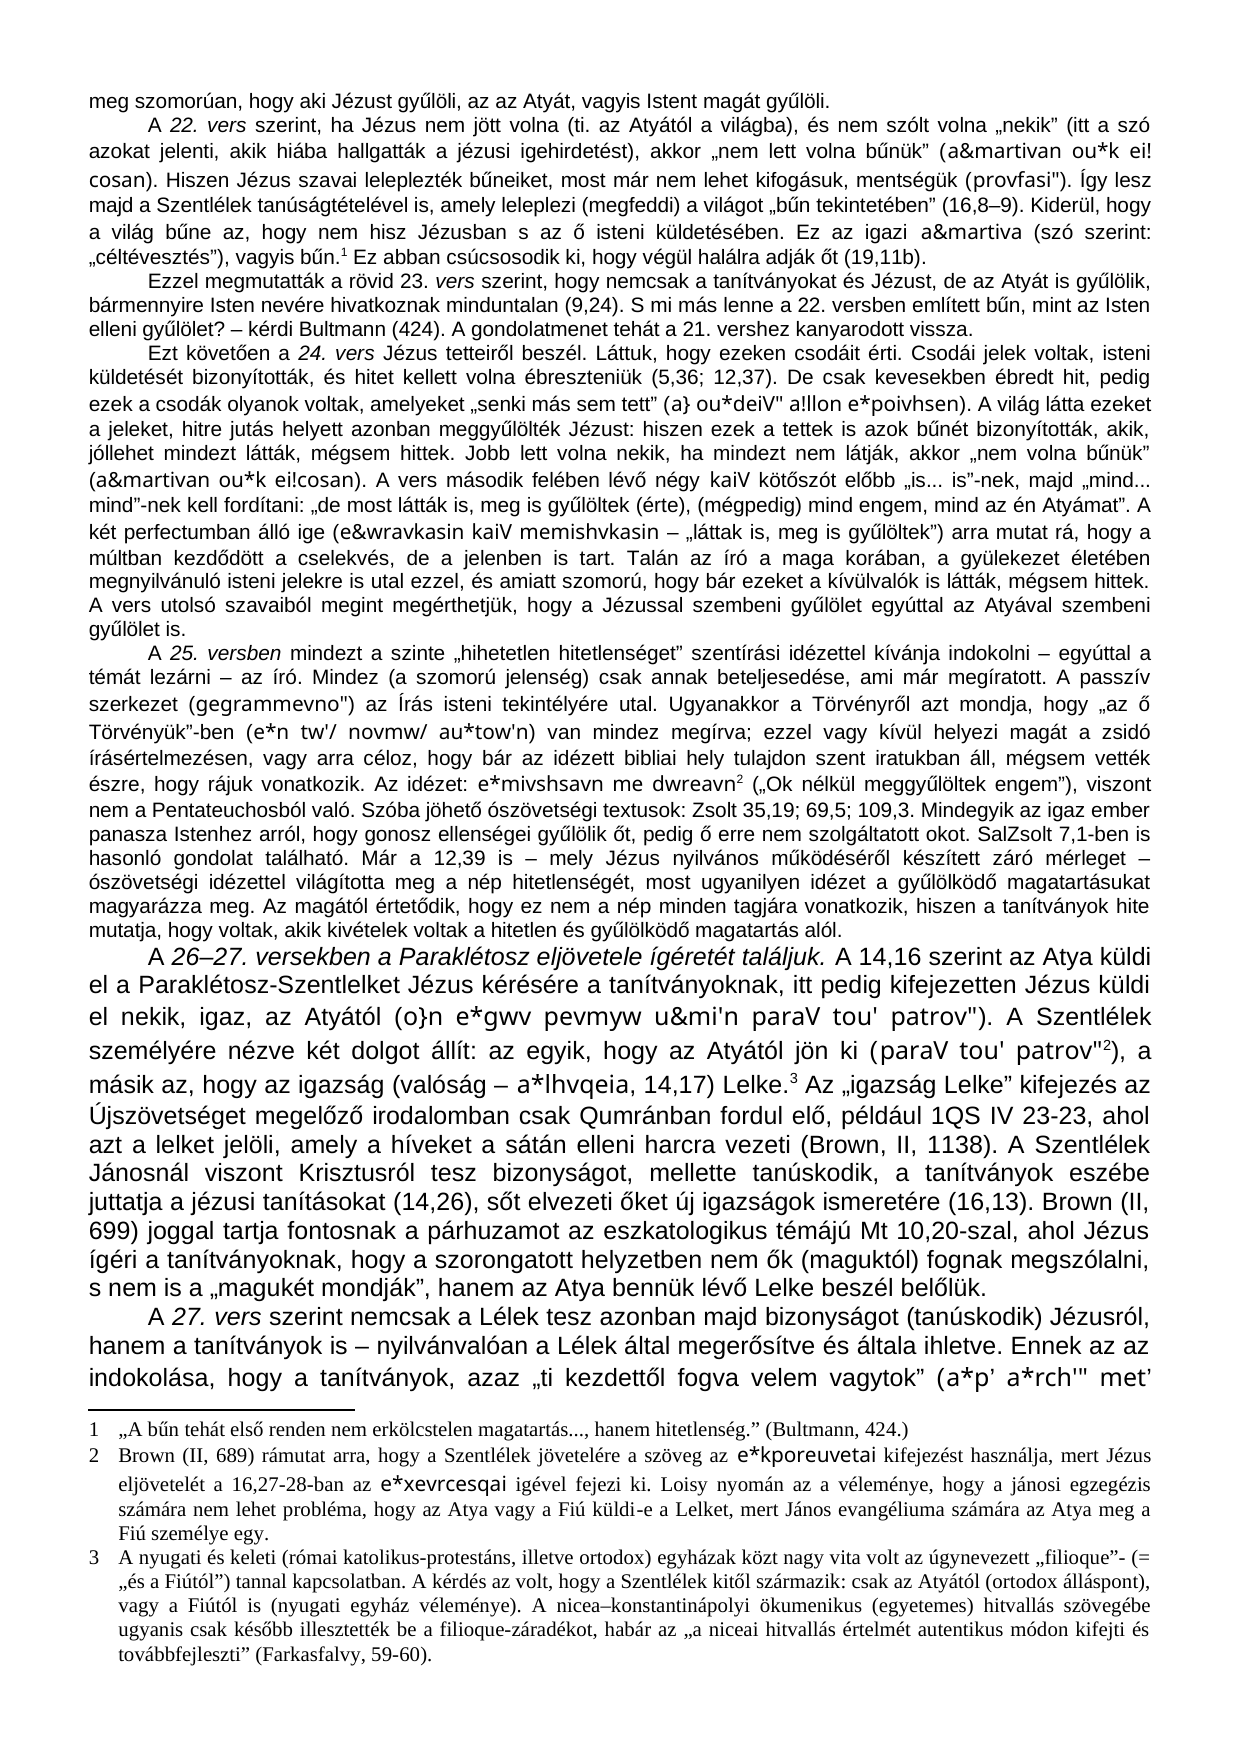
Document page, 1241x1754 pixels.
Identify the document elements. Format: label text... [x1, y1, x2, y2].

text Ezt követően a 24. vers Jézus tetteiről beszél. Láttuk, hogy ezeken csodáit érti. Csodái jelek voltak, isteni küldetését bizonyították, és hitet kellett volna ébreszteniük (5,36; 12,37). De csak kevesekben ébredt hit, pedig ezek a csodák olyanok voltak, amelyeket „senki más sem tett” (a} ou*deiV" a!llon e*poivhsen {ha oudeisz allon epoiészen}). A világ látta ezeket a jeleket, hitre jutás helyett azonban meggyűlölték Jézust: hiszen ezek a tettek is azok bűnét bizonyították, akik, jóllehet mindezt látták, mégsem hittek. Jobb lett volna nekik, ha mindezt nem látják, akkor „nem volna bűnük” (a&martivan ou*k ei!cosan {hamartian ouk eichoszan}). A vers második felében lévő négy kaiV {kai} kötőszót előbb „is... is”-nek, majd „mind... mind”-nek kell fordítani: „de most látták is, meg is gyűlöltek (érte), (mégpedig) mind engem, mind az én Atyámat”. A két perfectumban álló ige (e&wravkasin kaiV memishvkasin {heórakaszin kai memiszékaszin} – „láttak is, meg is gyűlöltek”) arra mutat rá, hogy a múltban kezdődött a cselekvés, de a jelenben is tart. Talán az író a maga korában, a gyülekezet életében megnyilvánuló isteni jelekre is utal ezzel, és amiatt szomorú, hogy bár ezeket a kívülvalók is látták, mégsem hittek. A vers utolsó szavaiból megint megérthetjük, hogy a Jézussal szembeni gyűlölet egyúttal az Atyával szembeni gyűlölet is. [88, 341, 1152, 641]
text A 27. vers szerint nemcsak a Lélek tesz azonban majd bizonyságot (tanúskodik) Jézusról, hanem a tanítványok is – nyilvánvalóan a Lélek által megerősítve és általa ihletve. Ennek az az indokolása, hogy a tanítványok, azaz „ti kezdettől fogva velem vagytok” (a*p’ a*rch'" met’ e*mou' e*ste {ap’ archész met’ emou eszte}). A „kezdettől fogva” az evangéliumhirdetés kezdetére utal úgy, amint az a jánosi hagyományozásban a Negyedik evangéliumig és azok olvasóiig eljutott. A kifejezés az 1Jn-ban is terminusa a töretlen jánosi vonalnak. [88, 1302, 1152, 1394]
text A 22-24. versek tagmondatai kiasztikus (a görög c {ch} betű alakjára emlékeztető) sorrendben állnak. A 22. vers elmondja, hogy a világ szavai, tanítása miatt haragszik Jézusra, mert szavaival leleplezte annak bűneit. A 24. vers viszont ugyanezt Jézus tetteinek (valószínűleg csodáira céloz) tulajdonítja. A kettő közt lévő 23. vers azt állapítja meg szomorúan, hogy aki Jézust gyűlöli, az az Atyát, vagyis Istent magát gyűlöli. [88, 88, 1152, 112]
text A 25. versben mindezt a szinte „hihetetlen hitetlenséget” szentírási idézettel kívánja indokolni – egyúttal a témát lezárni – az író. Mindez (a szomorú jelenség) csak annak beteljesedése, ami már megíratott. A passzív szerkezet (gegrammevno" {gegrammenosz}) az Írás isteni tekintélyére utal. Ugyanakkor a Törvényről azt mondja, hogy „az ő Törvényük”-ben (e*n tw'/ novmw/ au*tow'n {en tó nomó autoón}) van mindez megírva; ezzel vagy kívül helyezi magát a zsidó írásértelmezésen, vagy arra céloz, hogy bár az idézett bibliai hely tulajdon szent iratukban áll, mégsem vették észre, hogy rájuk vonatkozik. Az idézet: e*mivshsavn me dwreavn {emiszészan me dórean} („Ok nélkül meggyűlöltek engem”), viszont nem a Pentateuchosból való. Szóba jöhető ószövetségi textusok: Zsolt 35,19; 69,5; 109,3. Mindegyik az igaz ember panasza Istenhez arról, hogy gonosz ellenségei gyűlölik őt, pedig ő erre nem szolgáltatott okot. SalZsolt 7,1-ben is hasonló gondolat található. Már a 12,39 is – mely Jézus nyilvános működéséről készített záró mérleget – ószövetségi idézettel világította meg a nép hitetlenségét, most ugyanilyen idézet a gyűlölködő magatartásukat magyarázza meg. Az magától értetődik, hogy ez nem a nép minden tagjára vonatkozik, hiszen a tanítványok hite mutatja, hogy voltak, akik kivételek voltak a hitetlen és gyűlölködő magatartás alól. [88, 641, 1152, 942]
text A nyugati és keleti (római katolikus-protestáns, illetve ortodox) egyházak közt nagy vita volt az úgynevezett „filioque”- (= „és a Fiútól”) tannal kapcsolatban. A kérdés az volt, hogy a Szentlélek kitől származik: csak az Atyától (ortodox álláspont), vagy a Fiútól is (nyugati egyház véleménye). A nicea–konstantinápolyi ökumenikus (egyetemes) hitvallás szövegébe ugyanis csak később illesztették be a filioque-záradékot, habár az „a niceai hitvallás értelmét autentikus módon kifejti és továbbfejleszti” (Farkasfalvy, 59-60). [88, 1545, 1152, 1665]
text „A bűn tehát első renden nem erkölcstelen magatartás..., hanem hitetlenség.” (Bultmann, 424.) [88, 1416, 1152, 1441]
text A 22. vers szerint, ha Jézus nem jött volna (ti. az Atyától a világba), és nem szólt volna „nekik” (itt a szó azokat jelenti, akik hiába hallgatták a jézusi igehirdetést), akkor „nem lett volna bűnük” (a&martivan ou*k ei!cosan {hamartian ouk eichoszan}). Hiszen Jézus szavai leleplezték bűneiket, most már nem lehet kifogásuk, mentségük (provfasi" {profasisz}). Így lesz majd a Szentlélek tanúságtételével is, amely leleplezi (megfeddi) a világot „bűn tekintetében” (16,8–9). Kiderül, hogy a világ bűne az, hogy nem hisz Jézusban s az ő isteni küldetésében. Ez az igazi a&martiva {hamartia} (szó szerint: „céltévesztés”), vagyis bűn. Ez abban csúcsosodik ki, hogy végül halálra adják őt (19,11b). [88, 112, 1152, 269]
text A 26–27. versekben a Paraklétosz eljövetele ígéretét találjuk. A 14,16 szerint az Atya küldi el a Paraklétosz-Szentlelket Jézus kérésére a tanítványoknak, itt pedig kifejezetten Jézus küldi el nekik, igaz, az Atyától (o}n e*gwv pevmyw u&mi'n paraV tou' patrov" {hon egó pempszó hümin para tou patrosz}). A Szentlélek személyére nézve két dolgot állít: az egyik, hogy az Atyától jön ki (paraV tou' patrov" {para tou patrosz}), a másik az, hogy az igazság (valóság – a*lhvqeia {alétheia}, 14,17) Lelke. Az „igazság Lelke” kifejezés az Újszövetséget megelőző irodalomban csak Qumránban fordul elő, például 1QS IV 23-23, ahol azt a lelket jelöli, amely a híveket a sátán elleni harcra vezeti (Brown, II, 1138). A Szentlélek Jánosnál viszont Krisztusról tesz bizonyságot, mellette tanúskodik, a tanítványok eszébe juttatja a jézusi tanításokat (14,26), sőt elvezeti őket új igazságok ismeretére (16,13). Brown (II, 699) joggal tartja fontosnak a párhuzamot az eszkatologikus témájú Mt 10,20-szal, ahol Jézus ígéri a tanítványoknak, hogy a szorongatott helyzetben nem ők (maguktól) fognak megszólalni, s nem is a „magukét mondják”, hanem az Atya bennük lévő Lelke beszél belőlük. [88, 942, 1152, 1302]
text Brown (II, 689) rámutat arra, hogy a Szentlélek jövetelére a szöveg az e*kporeuvetai {ekporeuetai} kifejezést használja, mert Jézus eljövetelét a 16,27-28-ban az e*xevrcesqai {exercheszthai} igével fejezi ki. Loisy nyomán az a véleménye, hogy a jánosi egzegézis számára nem lehet probléma, hogy az Atya vagy a Fiú küldi‑e a Lelket, mert János evangéliuma számára az Atya meg a Fiú személye egy. [88, 1441, 1152, 1545]
text Ezzel megmutatták a rövid 23. vers szerint, hogy nemcsak a tanítványokat és Jézust, de az Atyát is gyűlölik, bármennyire Isten nevére hivatkoznak minduntalan (9,24). S mi más lenne a 22. versben említett bűn, mint az Isten elleni gyűlölet? – kérdi Bultmann (424). A gondolatmenet tehát a 21. vershez kanyarodott vissza. [88, 269, 1152, 341]
